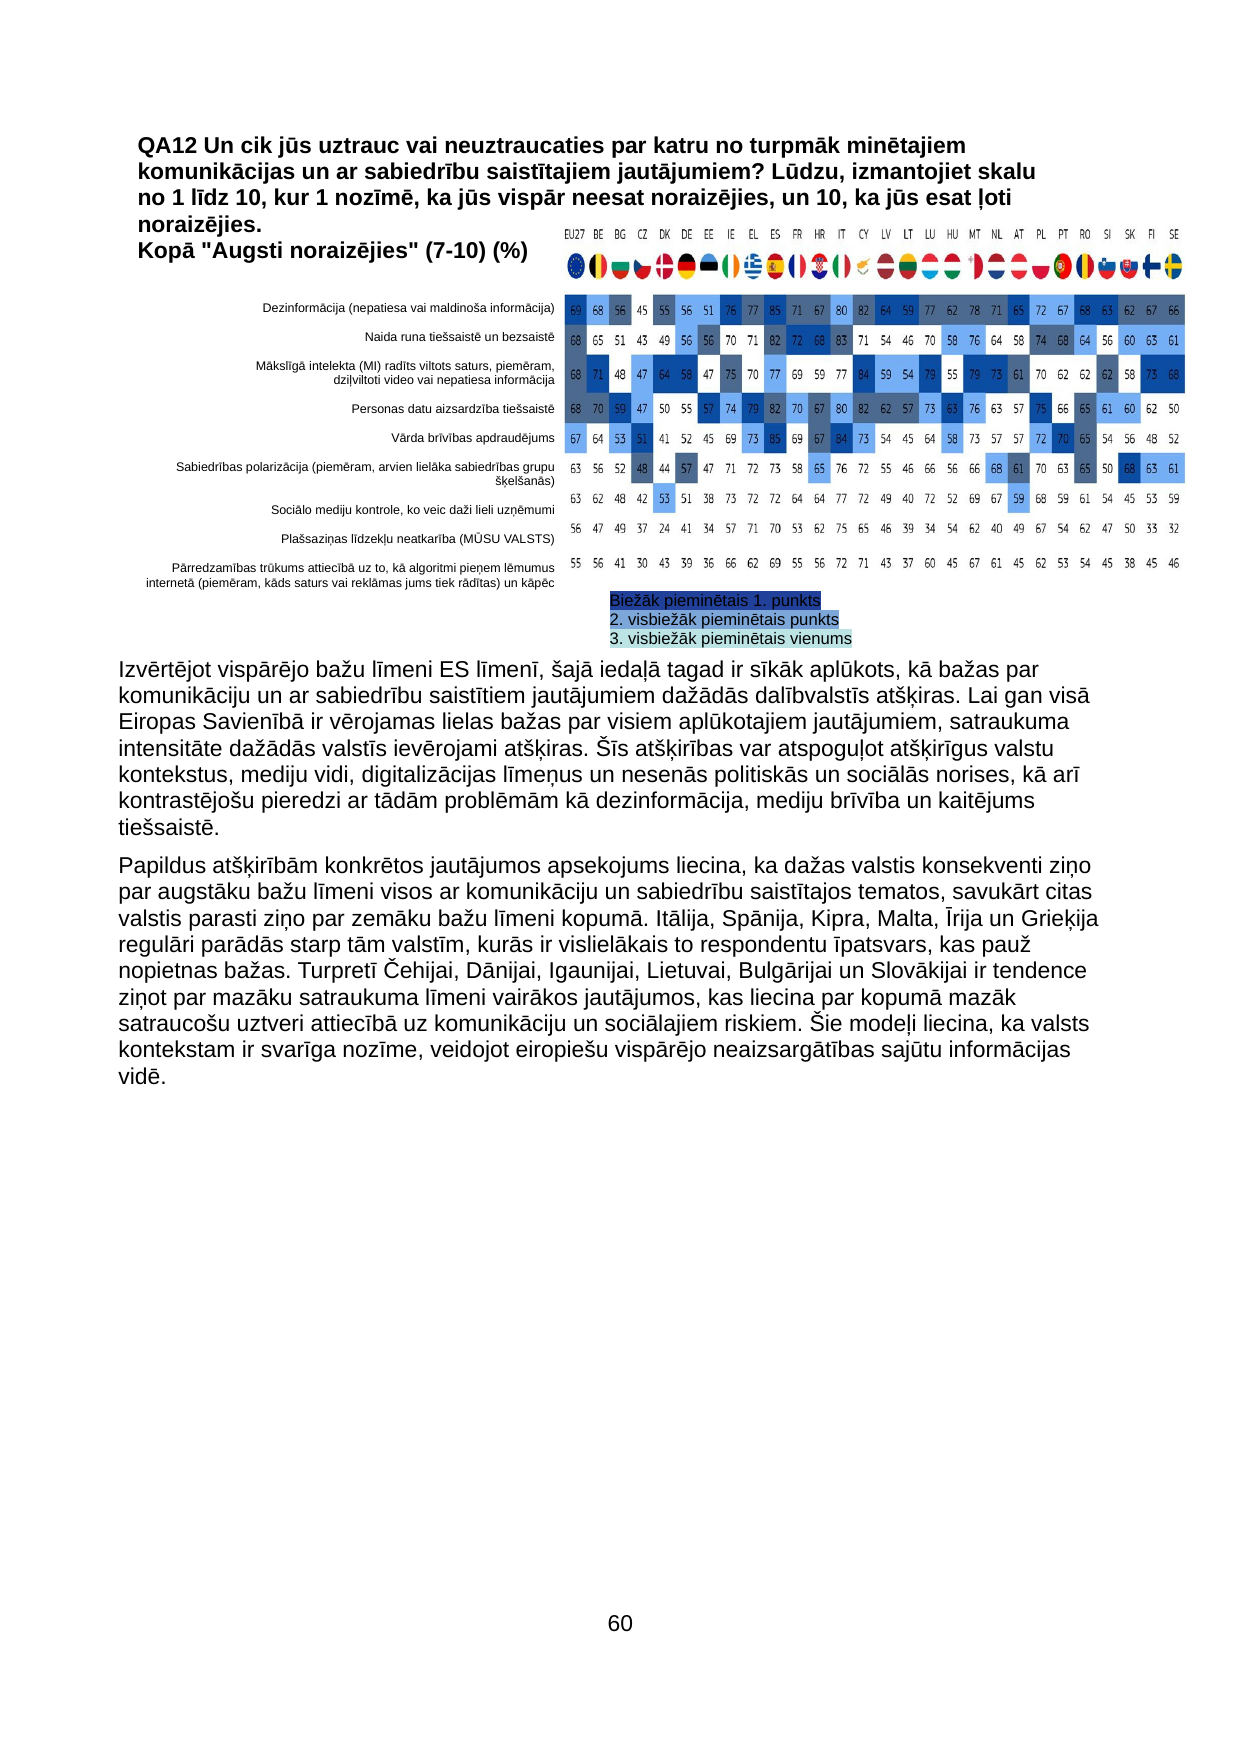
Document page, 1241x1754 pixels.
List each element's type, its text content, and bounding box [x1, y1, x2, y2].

text Izvērtējot vispārējo bažu līmeni ES līmenī, šajā iedaļā tagad ir sīkāk aplūkots, kā bažas par komunikāciju un ar sabiedrību saistītiem jautājumiem dažādās dalībvalstīs atšķiras. Lai gan visā Eiropas Savienībā ir vērojamas lielas bažas par visiem aplūkotajiem jautājumiem, satraukuma intensitāte dažādās valstīs ievērojami atšķiras. Šīs atšķirības var atspoguļot atšķirīgus valstu kontekstus, mediju vidi, digitalizācijas līmeņus un nesenās politiskās un sociālās norises, kā arī kontrastējošu pieredzi ar tādām problēmām kā dezinformācija, mediju brīvība un kaitējums tiešsaistē. [118, 124, 1122, 840]
text Papildus atšķirībām konkrētos jautājumos apsekojums liecina, ka dažas valstis konsekventi ziņo par augstāku bažu līmeni visos ar komunikāciju un sabiedrību saistītajos tematos, savukārt citas valstis parasti ziņo par zemāku bažu līmeni kopumā. Itālija, Spānija, Kipra, Malta, Īrija un Grieķija regulāri parādās starp tām valstīm, kurās ir vislielākais to respondentu īpatsvars, kas pauž nopietnas bažas. Turpretī Čehijai, Dānijai, Igaunijai, Lietuvai, Bulgārijai un Slovākijai ir tendence ziņot par mazāku satraukuma līmeni vairākos jautājumos, kas liecina par kopumā mazāk satraucošu uztveri attiecībā uz komunikāciju un sociālajiem riskiem. Šie modeļi liecina, ka valsts kontekstam ir svarīga nozīme, veidojot eiropiešu vispārējo neaizsargātības sajūtu informācijas vidē. [118, 852, 1122, 1089]
picture [560, 220, 1187, 578]
